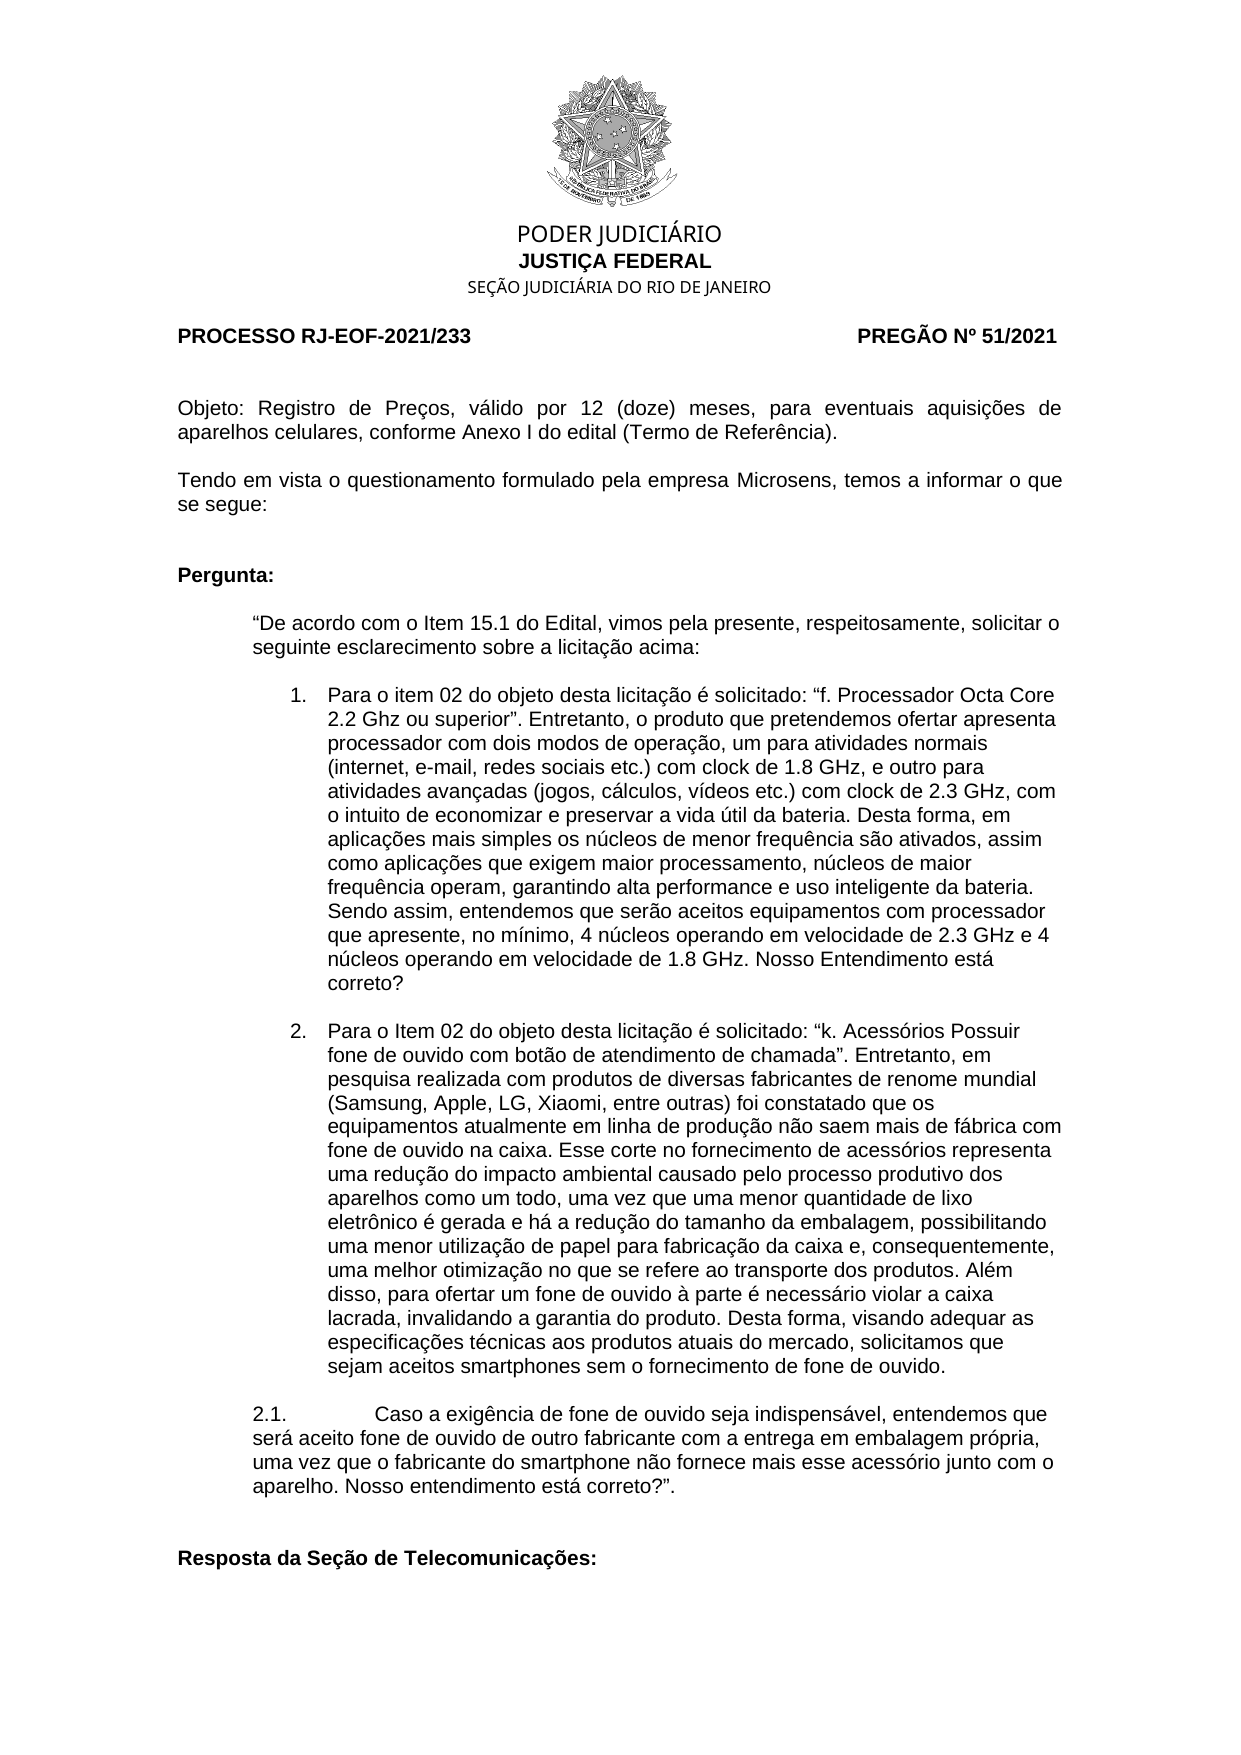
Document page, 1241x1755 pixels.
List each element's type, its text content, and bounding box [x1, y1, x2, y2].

text PROCESSO RJ-EOF-2021/233 PREGÃO Nº 51/2021 [177, 324, 1063, 348]
list Para o Item 02 do objeto desta licitação é solicitado: “k. Acessórios Possuir fone de ouvido com botão de atendimento de chamada”. Entretanto, em pesquisa realizada com produtos de diversas fabricantes de renome mundial (Samsung, Apple, LG, Xiaomi, entre outras) foi constatado que os equipamentos atualmente em linha de produção não saem mais de fábrica com fone de ouvido na caixa. Esse corte no fornecimento de acessórios representa uma redução do impacto ambiental causado pelo processo produtivo dos aparelhos como um todo, uma vez que uma menor quantidade de lixo eletrônico é gerada e há a redução do tamanho da embalagem, possibilitando uma menor utilização de papel para fabricação da caixa e, consequentemente, uma melhor otimização no que se refere ao transporte dos produtos. Além disso, para ofertar um fone de ouvido à parte é necessário violar a caixa lacrada, invalidando a garantia do produto. Desta forma, visando adequar as especificações técnicas aos produtos atuais do mercado, solicitamos que sejam aceitos smartphones sem o fornecimento de fone de ouvido. [290, 1018, 1063, 1378]
text Tendo em vista o questionamento formulado pela empresa Microsens, temos a informar o que se segue: [177, 467, 1063, 515]
text Pergunta: [177, 563, 1063, 587]
list “De acordo com o Item 15.1 do Edital, vimos pela presente, respeitosamente, solicitar o seguinte esclarecimento sobre a licitação acima: [252, 611, 1063, 659]
list 2.1. Caso a exigência de fone de ouvido seja indispensável, entendemos que será aceito fone de ouvido de outro fabricante com a entrega em embalagem própria, uma vez que o fabricante do smartphone não fornece mais esse acessório junto com o aparelho. Nosso entendimento está correto?”. [252, 1402, 1063, 1498]
text Resposta da Seção de Telecomunicações: [177, 1546, 1063, 1569]
list Para o item 02 do objeto desta licitação é solicitado: “f. Processador Octa Core 2.2 Ghz ou superior”. Entretanto, o produto que pretendemos ofertar apresenta processador com dois modos de operação, um para atividades normais (internet, e-mail, redes sociais etc.) com clock de 1.8 GHz, e outro para atividades avançadas (jogos, cálculos, vídeos etc.) com clock de 2.3 GHz, com o intuito de economizar e preservar a vida útil da bateria. Desta forma, em aplicações mais simples os núcleos de menor frequência são ativados, assim como aplicações que exigem maior processamento, núcleos de maior frequência operam, garantindo alta performance e uso inteligente da bateria. Sendo assim, entendemos que serão aceitos equipamentos com processador que apresente, no mínimo, 4 núcleos operando em velocidade de 2.3 GHz e 4 núcleos operando em velocidade de 1.8 GHz. Nosso Entendimento está correto? [290, 683, 1063, 994]
text Objeto: Registro de Preços, válido por 12 (doze) meses, para eventuais aquisições de aparelhos celulares, conforme Anexo I do edital (Termo de Referência). [177, 396, 1063, 443]
